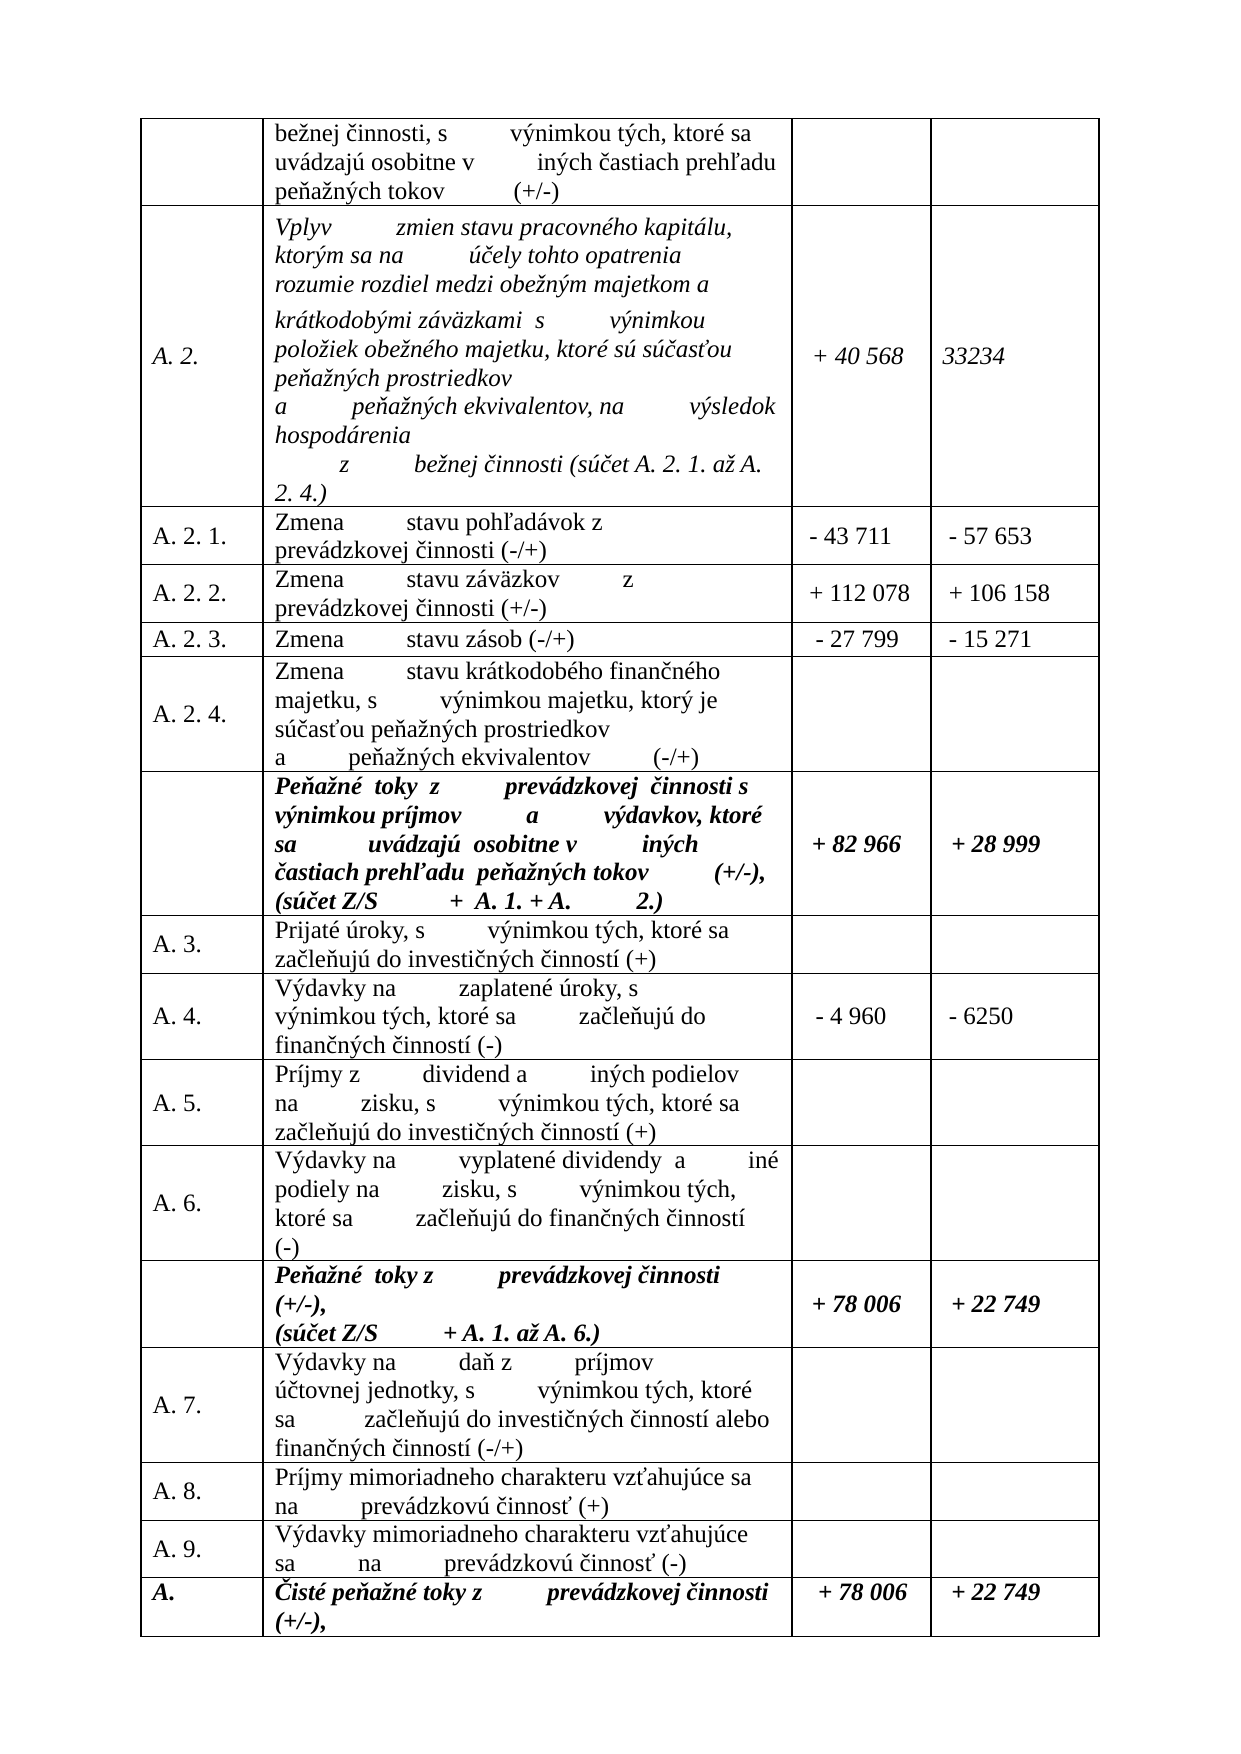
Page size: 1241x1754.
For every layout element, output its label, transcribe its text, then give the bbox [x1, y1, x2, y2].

table_cell [793, 1146, 930, 1260]
table_cell A. 4. [142, 974, 262, 1059]
table_cell [793, 1521, 930, 1577]
table_cell + 22 749 [932, 1578, 1098, 1636]
table_cell A. 2. 2. [142, 565, 262, 622]
table_cell - 15 271 [932, 623, 1098, 656]
table_cell + 112 078 [793, 565, 930, 622]
table_cell [932, 916, 1098, 973]
table_cell A. 2. [142, 206, 262, 506]
table_cell [932, 119, 1098, 204]
table_cell Prijaté úroky, s výnimkou tých, ktoré sa začleňujú do investičných činností (+) [264, 916, 791, 973]
table_cell Čisté peňažné toky z prevádzkovej činnosti (+/-), [264, 1578, 791, 1636]
table_cell 33234 [932, 206, 1098, 506]
table_cell + 40 568 [793, 206, 930, 506]
table_cell A. 8. [142, 1463, 262, 1519]
table_cell Zmena stavu záväzkov z prevádzkovej činnosti (+/-) [264, 565, 791, 622]
table_cell + 78 006 [793, 1578, 930, 1636]
table_cell - 6250 [932, 974, 1098, 1059]
table_cell [142, 119, 262, 204]
table_cell [142, 1261, 262, 1347]
table_cell + 28 999 [932, 772, 1098, 915]
table_cell A. [142, 1578, 262, 1636]
table_cell A. 2. 1. [142, 507, 262, 564]
table_cell bežnej činnosti, s výnimkou tých, ktoré sa uvádzajú osobitne v iných častiach prehľadu peňažných tokov (+/-) [264, 119, 791, 204]
table_cell - 43 711 [793, 507, 930, 564]
table_cell A. 9. [142, 1521, 262, 1577]
table_cell A. 5. [142, 1060, 262, 1145]
table_cell [932, 1463, 1098, 1519]
table_cell [793, 657, 930, 771]
table_cell [932, 1146, 1098, 1260]
table_cell Výdavky mimoriadneho charakteru vzťahujúce sa na prevádzkovú činnosť (-) [264, 1521, 791, 1577]
table_cell Príjmy z dividend a iných podielov na zisku, s výnimkou tých, ktoré sa začleňujú do investičných činností (+) [264, 1060, 791, 1145]
table_cell [793, 119, 930, 204]
table_cell Peňažné toky z prevádzkovej činnosti (+/-), (súčet Z/S + A. 1. až A. 6.) [264, 1261, 791, 1347]
table_cell Peňažné toky z prevádzkovej činnosti s výnimkou príjmov a výdavkov, ktoré sa uvádzajú osobitne v iných častiach prehľadu peňažných tokov (+/-), (súčet Z/S + A. 1. + A. 2.) [264, 772, 791, 915]
table_cell A. 6. [142, 1146, 262, 1260]
table_cell - 4 960 [793, 974, 930, 1059]
table_cell - 57 653 [932, 507, 1098, 564]
table_cell [793, 1060, 930, 1145]
table_cell A. 3. [142, 916, 262, 973]
table_cell Vplyv zmien stavu pracovného kapitálu, ktorým sa na účely tohto opatrenia rozumie rozdiel medzi obežným majetkom a krátkodobými záväzkami s výnimkou položiek obežného majetku, ktoré sú súčasťou peňažných prostriedkov a peňažných ekvivalentov, na výsledok hospodárenia z bežnej činnosti (súčet A. 2. 1. až A. 2. 4.) [264, 206, 791, 506]
table_cell Výdavky na zaplatené úroky, s výnimkou tých, ktoré sa začleňujú do finančných činností (-) [264, 974, 791, 1059]
table_cell Výdavky na vyplatené dividendy a iné podiely na zisku, s výnimkou tých, ktoré sa začleňujú do finančných činností (-) [264, 1146, 791, 1260]
table_cell Výdavky na daň z príjmov účtovnej jednotky, s výnimkou tých, ktoré sa začleňujú do investičných činností alebo finančných činností (-/+) [264, 1348, 791, 1462]
table_cell [142, 772, 262, 915]
table_cell A. 2. 3. [142, 623, 262, 656]
table_cell Zmena stavu pohľadávok z prevádzkovej činnosti (-/+) [264, 507, 791, 564]
table_cell Zmena stavu zásob (-/+) [264, 623, 791, 656]
table_cell + 78 006 [793, 1261, 930, 1347]
table_cell + 22 749 [932, 1261, 1098, 1347]
table_cell Príjmy mimoriadneho charakteru vzťahujúce sa na prevádzkovú činnosť (+) [264, 1463, 791, 1519]
table_cell - 27 799 [793, 623, 930, 656]
table_cell A. 2. 4. [142, 657, 262, 771]
table_cell + 106 158 [932, 565, 1098, 622]
table_cell [793, 916, 930, 973]
table_cell Zmena stavu krátkodobého finančného majetku, s výnimkou majetku, ktorý je súčasťou peňažných prostriedkov a peňažných ekvivalentov (-/+) [264, 657, 791, 771]
table_cell + 82 966 [793, 772, 930, 915]
table_cell [932, 1348, 1098, 1462]
table_cell [793, 1463, 930, 1519]
table_cell [793, 1348, 930, 1462]
table_cell [932, 1060, 1098, 1145]
table_cell [932, 1521, 1098, 1577]
table_cell [932, 657, 1098, 771]
table_cell A. 7. [142, 1348, 262, 1462]
